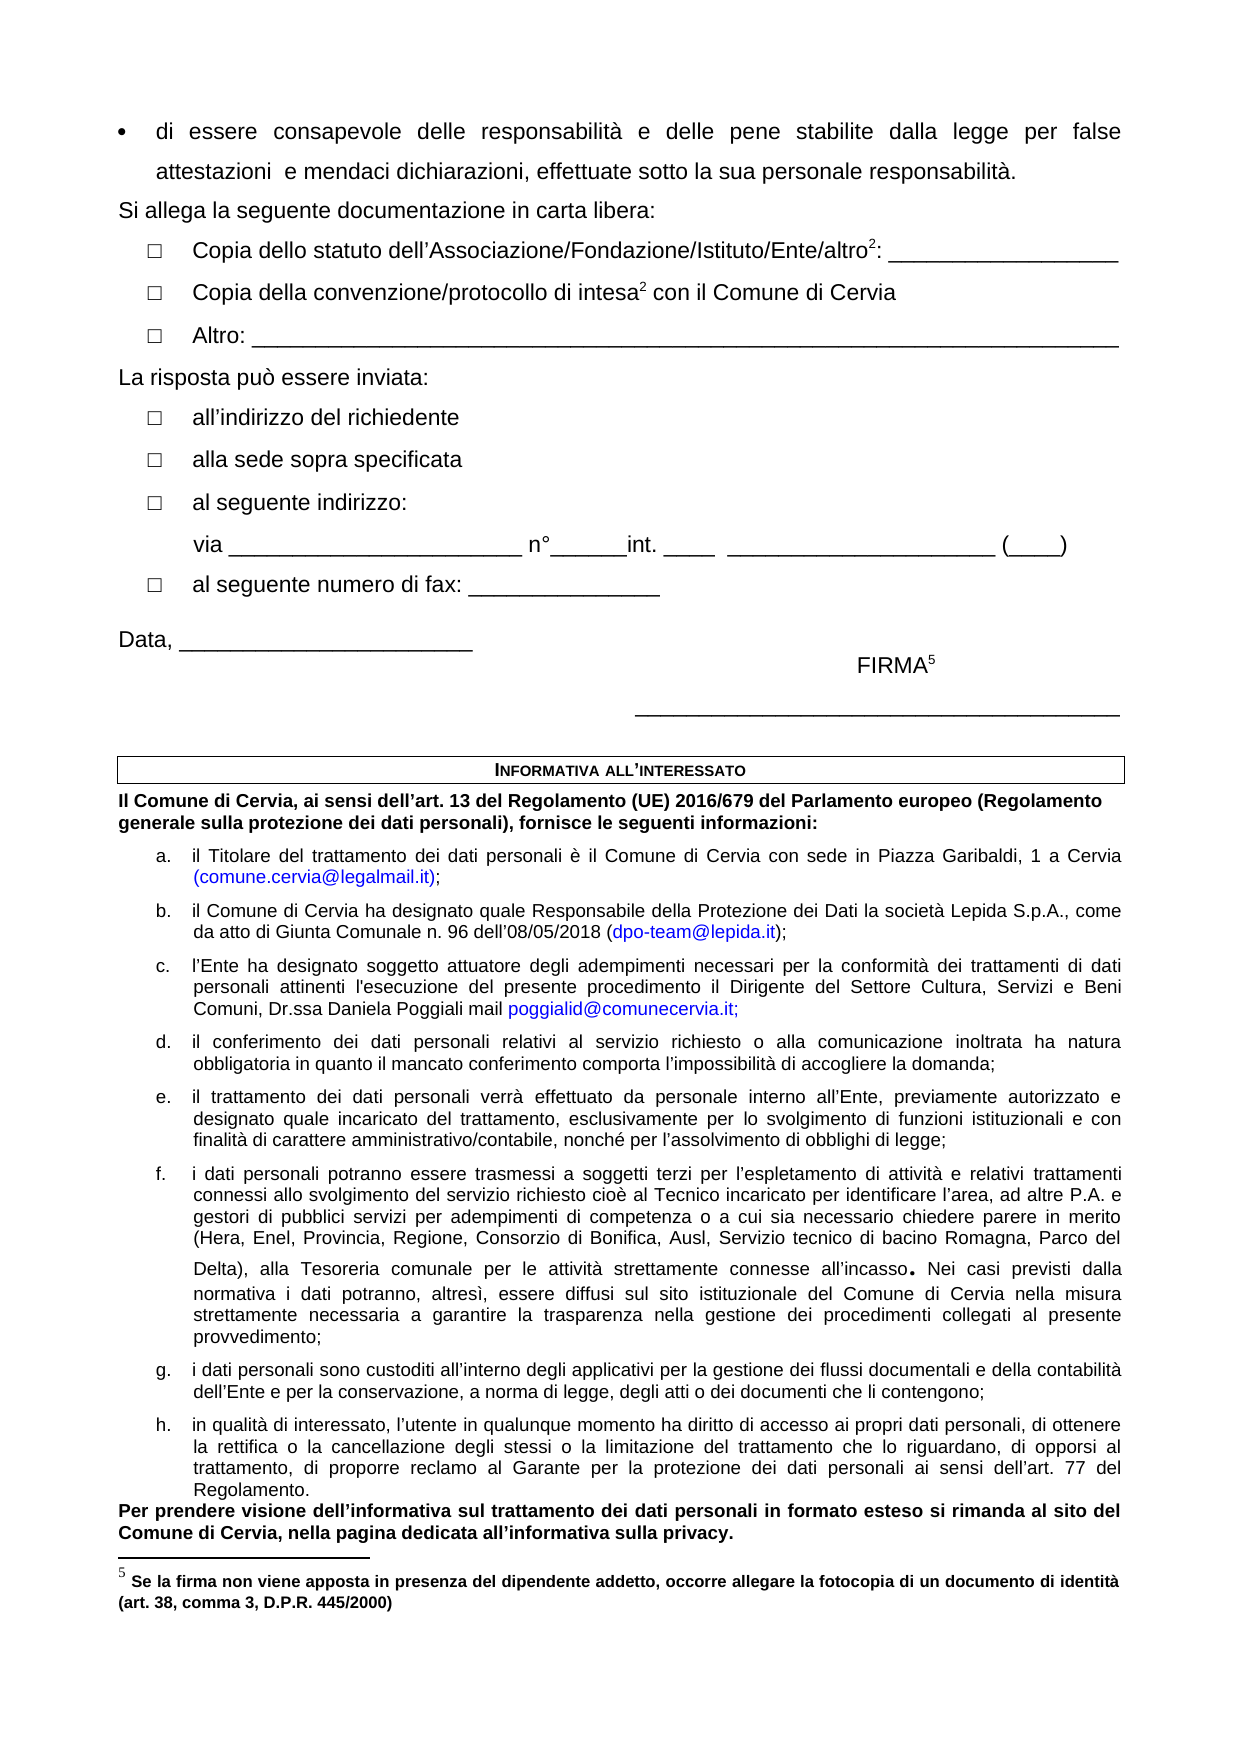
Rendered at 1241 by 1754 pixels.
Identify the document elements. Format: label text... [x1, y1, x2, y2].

list il Titolare del trattamento dei dati personali è il Comune di Cervia con sede in Piazza Garibaldi, 1 a Cervia (comune.cervia@legalmail.it); [156, 845, 1122, 888]
text Per prendere visione dell’informativa sul trattamento dei dati personali in formato esteso si rimanda al sito del Comune di Cervia, nella pagina dedicata all’informativa sulla privacy. [118, 1500, 1122, 1543]
text Il Comune di Cervia, ai sensi dell’art. 13 del Regolamento (UE) 2016/679 del Parlamento europeo (Regolamento generale sulla protezione dei dati personali), fornisce le seguenti informazioni: [118, 790, 1122, 833]
list il Comune di Cervia ha designato quale Responsabile della Protezione dei Dati la società Lepida S.p.A., come da atto di Giunta Comunale n. 96 dell’08/05/2018 (dpo-team@lepida.it); [156, 900, 1122, 943]
subtitle Informativa all’interessato [118, 757, 1124, 783]
list Copia dello statuto dell’Associazione/Fondazione/Istituto/Ente/altro2: __________________ [148, 237, 1122, 265]
list Altro: ____________________________________________________________________ [148, 322, 1122, 350]
text FIRMA [118, 652, 1122, 678]
list i dati personali sono custoditi all’interno degli applicativi per la gestione dei flussi documentali e della contabilità dell’Ente e per la conservazione, a norma di legge, degli atti o dei documenti che li contengono; [156, 1359, 1122, 1402]
list il conferimento dei dati personali relativi al servizio richiesto o alla comunicazione inoltrata ha natura obbligatoria in quanto il mancato conferimento comporta l’impossibilità di accogliere la domanda; [156, 1031, 1122, 1074]
text Data, _______________________ [118, 626, 1122, 652]
text La risposta può essere inviata: [118, 364, 1122, 390]
list al seguente numero di fax: _______________ [148, 571, 1122, 599]
list Copia della convenzione/protocollo di intesa2 con il Comune di Cervia [148, 279, 1122, 307]
list il trattamento dei dati personali verrà effettuato da personale interno all’Ente, previamente autorizzato e designato quale incaricato del trattamento, esclusivamente per lo svolgimento di funzioni istituzionali e con finalità di carattere amministrativo/contabile, nonché per l’assolvimento di obblighi di legge; [156, 1086, 1122, 1151]
list in qualità di interessato, l’utente in qualunque momento ha diritto di accesso ai propri dati personali, di ottenere la rettifica o la cancellazione degli stessi o la limitazione del trattamento che lo riguardano, di opporsi al trattamento, di proporre reclamo al Garante per la protezione dei dati personali ai sensi dell’art. 77 del Regolamento. [156, 1414, 1122, 1500]
text Se la firma non viene apposta in presenza del dipendente addetto, occorre allegare la fotocopia di un documento di identità (art. 38, comma 3, D.P.R. 445/2000) [118, 1564, 1122, 1612]
list i dati personali potranno essere trasmessi a soggetti terzi per l’espletamento di attività e relativi trattamenti connessi allo svolgimento del servizio richiesto cioè al Tecnico incaricato per identificare l’area, ad altre P.A. e gestori di pubblici servizi per adempimenti di competenza o a cui sia necessario chiedere parere in merito (Hera, Enel, Provincia, Regione, Consorzio di Bonifica, Ausl, Servizio tecnico di bacino Romagna, Parco del Delta), alla Tesoreria comunale per le attività strettamente connesse all’incasso. Nei casi previsti dalla normativa i dati potranno, altresì, essere diffusi sul sito istituzionale del Comune di Cervia nella misura strettamente necessaria a garantire la trasparenza nella gestione dei procedimenti collegati al presente provvedimento; [156, 1162, 1122, 1347]
list all’indirizzo del richiedente [148, 403, 1122, 432]
text via _______________________ n°______int. ____ _____________________ (____) [193, 531, 1122, 557]
list al seguente indirizzo: [148, 488, 1122, 517]
list di essere consapevole delle responsabilità e delle pene stabilite dalla legge per false attestazioni e mendaci dichiarazioni, effettuate sotto la sua personale responsabilità. [118, 118, 1122, 184]
list l’Ente ha designato soggetto attuatore degli adempimenti necessari per la conformità dei trattamenti di dati personali attinenti l'esecuzione del presente procedimento il Dirigente del Settore Cultura, Servizi e Beni Comuni, Dr.ssa Daniela Poggiali mail poggialid@comunecervia.it; [156, 954, 1122, 1019]
text Si allega la seguente documentazione in carta libera: [118, 197, 1122, 223]
list alla sede sopra specificata [148, 446, 1122, 474]
text ______________________________________ [118, 691, 1122, 718]
